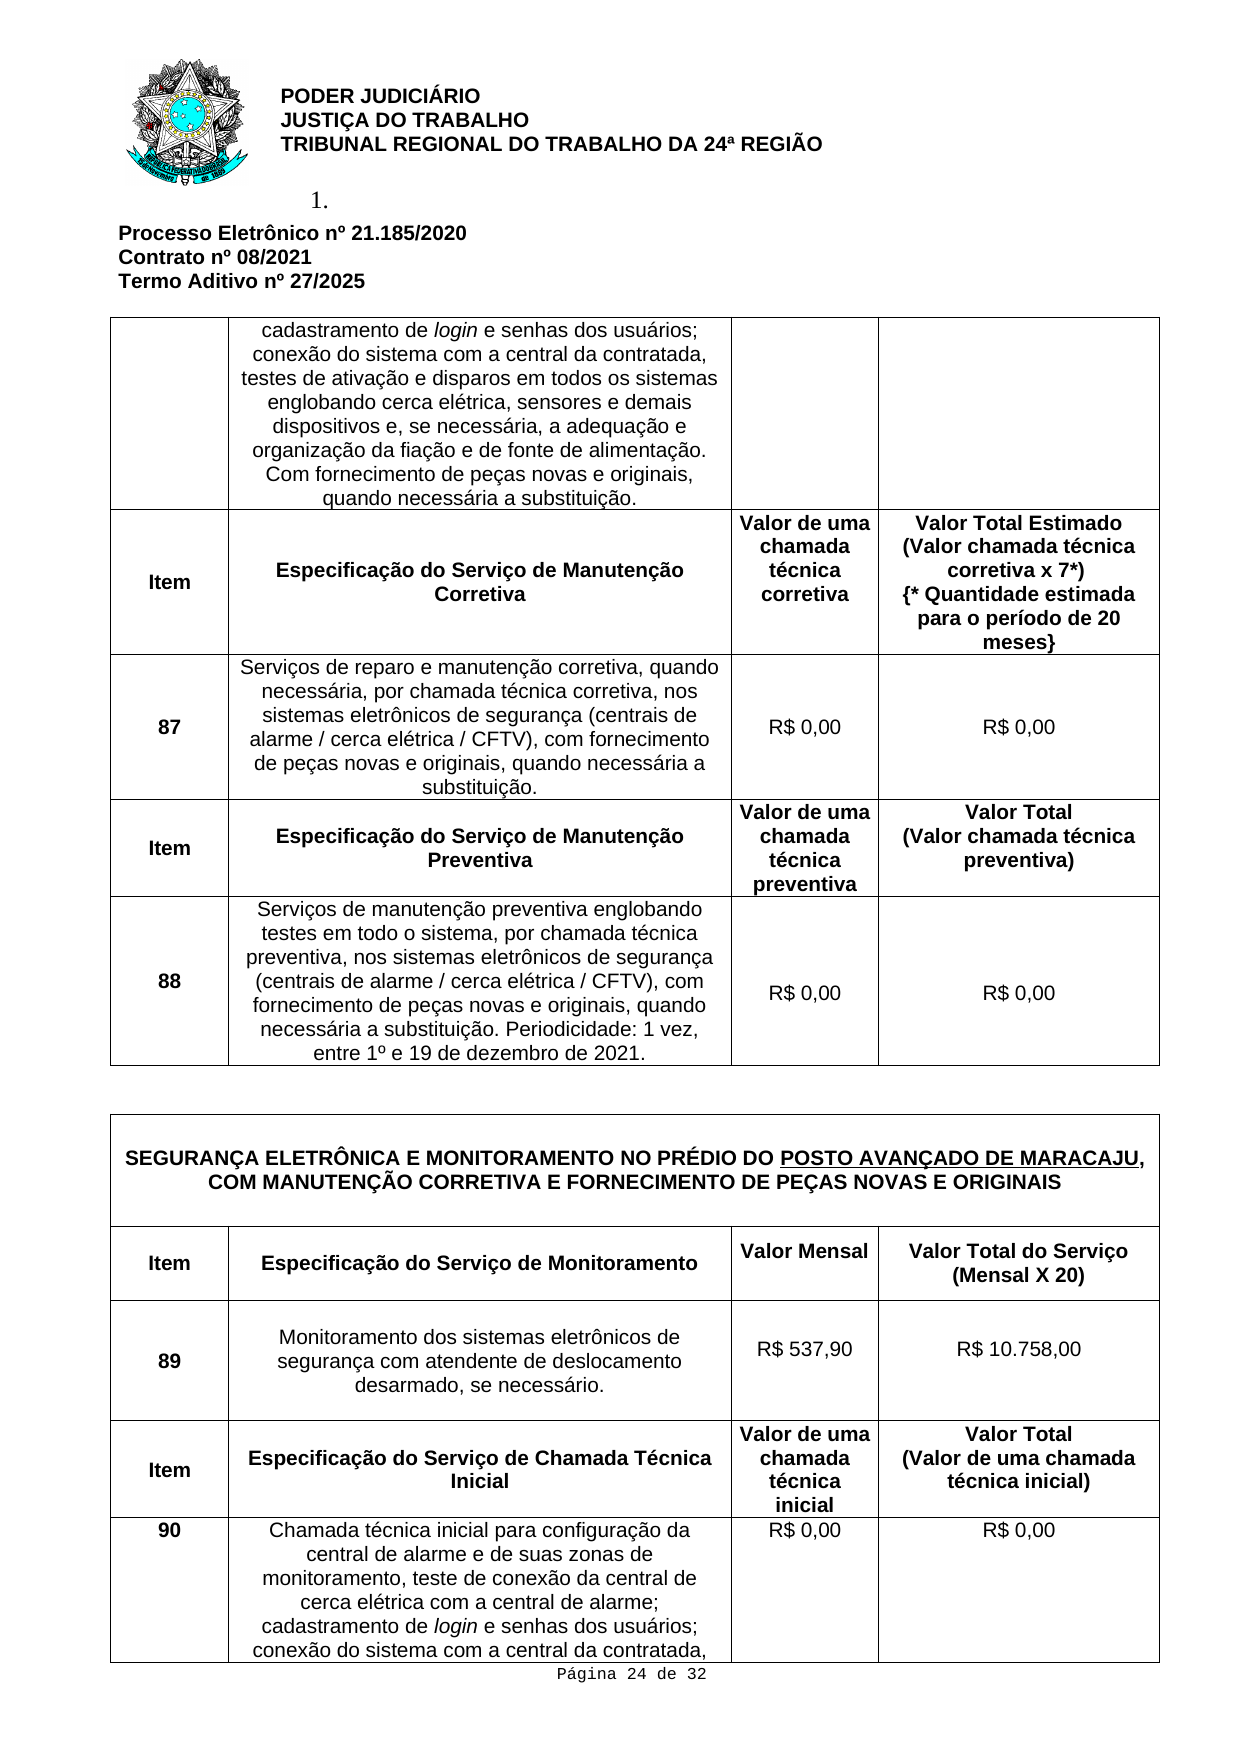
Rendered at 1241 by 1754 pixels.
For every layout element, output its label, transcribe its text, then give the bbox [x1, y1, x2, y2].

table_cell R$ 0,00 [879, 655, 1159, 799]
table_cell Item [111, 1227, 228, 1299]
table_cell Especificação do Serviço de Manutenção Corretiva [229, 510, 731, 654]
table_cell Valor Total Estimado (Valor chamada técnica corretiva x 7*) {* Quantidade estimada para o período de 20 meses} [879, 510, 1159, 654]
table_cell Valor Total (Valor chamada técnica preventiva) [879, 800, 1159, 896]
table_cell 89 [111, 1301, 228, 1420]
table_cell R$ 0,00 [732, 655, 878, 799]
table_cell R$ 0,00 [879, 1518, 1159, 1662]
table_cell [732, 318, 878, 509]
table_cell [879, 318, 1159, 509]
table_cell 90 [111, 1518, 228, 1662]
table_cell Item [111, 1421, 228, 1517]
table_cell 88 [111, 897, 228, 1064]
table_cell R$ 10.758,00 [879, 1301, 1159, 1420]
table_cell Chamada técnica inicial para configuração da central de alarme e de suas zonas de monitoramento, teste de conexão da central de cerca elétrica com a central de alarme; cadastramento de login e senhas dos usuários; conexão do sistema com a central da contratada, [229, 1518, 731, 1662]
table_cell Valor de uma chamada técnica corretiva [732, 510, 878, 654]
table_cell Serviços de reparo e manutenção corretiva, quando necessária, por chamada técnica corretiva, nos sistemas eletrônicos de segurança (centrais de alarme / cerca elétrica / CFTV), com fornecimento de peças novas e originais, quando necessária a substituição. [229, 655, 731, 799]
table_cell Item [111, 800, 228, 896]
table_cell Especificação do Serviço de Manutenção Preventiva [229, 800, 731, 896]
table_cell Valor de uma chamada técnica preventiva [732, 800, 878, 896]
table_header SEGURANÇA ELETRÔNICA E MONITORAMENTO NO PRÉDIO DO POSTO AVANÇADO DE MARACAJU, COM MANUTENÇÃO CORRETIVA E FORNECIMENTO DE PEÇAS NOVAS E ORIGINAIS [111, 1115, 1159, 1226]
table_cell R$ 0,00 [879, 897, 1159, 1064]
table_cell Serviços de manutenção preventiva englobando testes em todo o sistema, por chamada técnica preventiva, nos sistemas eletrônicos de segurança (centrais de alarme / cerca elétrica / CFTV), com fornecimento de peças novas e originais, quando necessária a substituição. Periodicidade: 1 vez, entre 1º e 19 de dezembro de 2021. [229, 897, 731, 1064]
table_cell 87 [111, 655, 228, 799]
table_cell [111, 318, 228, 509]
table_cell Especificação do Serviço de Monitoramento [229, 1227, 731, 1299]
table_cell Item [111, 510, 228, 654]
table_cell Especificação do Serviço de Chamada Técnica Inicial [229, 1421, 731, 1517]
table_cell Valor Total do Serviço (Mensal X 20) [879, 1227, 1159, 1299]
table_cell R$ 537,90 [732, 1301, 878, 1420]
table_cell R$ 0,00 [732, 897, 878, 1064]
table_cell Monitoramento dos sistemas eletrônicos de segurança com atendente de deslocamento desarmado, se necessário. [229, 1301, 731, 1420]
table_cell Valor Mensal [732, 1227, 878, 1299]
table_cell Valor Total (Valor de uma chamada técnica inicial) [879, 1421, 1159, 1517]
table_cell Valor de uma chamada técnica inicial [732, 1421, 878, 1517]
table_cell cadastramento de login e senhas dos usuários; conexão do sistema com a central da contratada, testes de ativação e disparos em todos os sistemas englobando cerca elétrica, sensores e demais dispositivos e, se necessária, a adequação e organização da fiação e de fonte de alimentação. Com fornecimento de peças novas e originais, quando necessária a substituição. [229, 318, 731, 509]
table_cell R$ 0,00 [732, 1518, 878, 1662]
